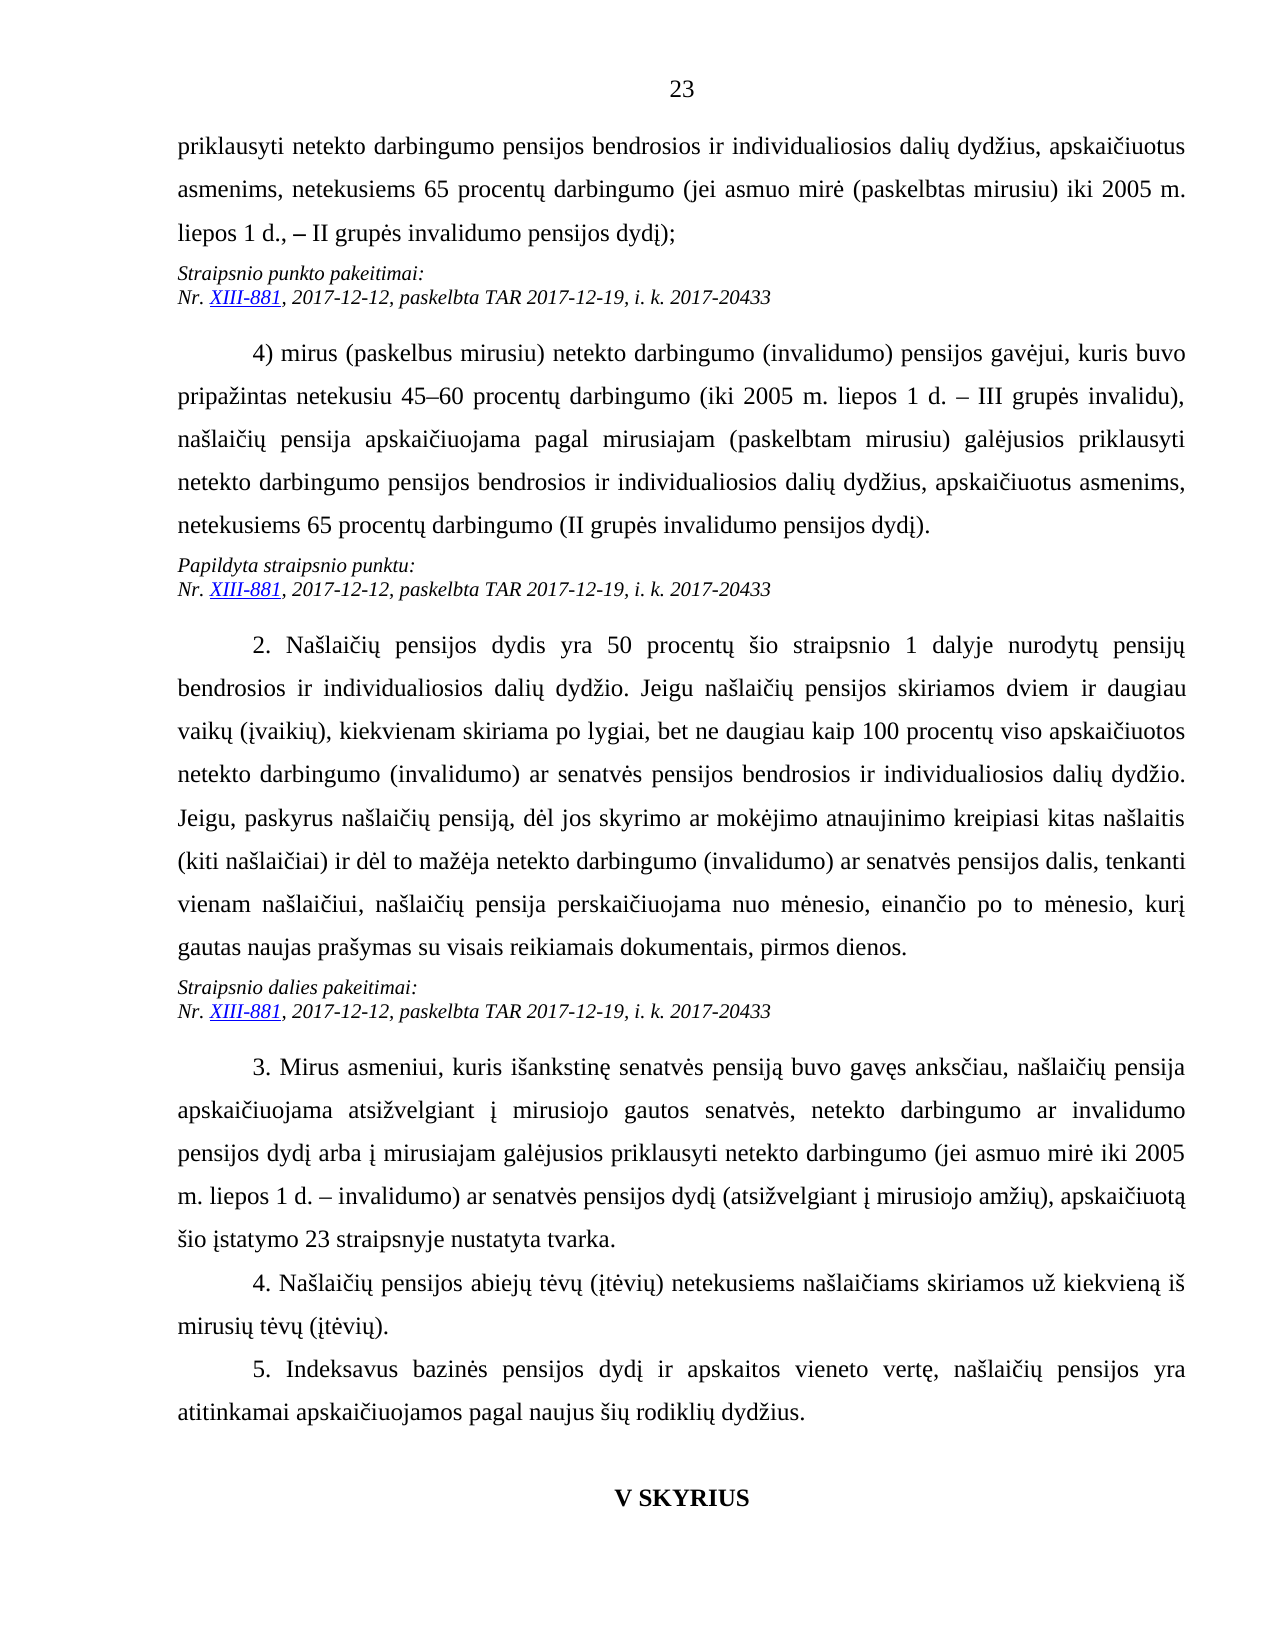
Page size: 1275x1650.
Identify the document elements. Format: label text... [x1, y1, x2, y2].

text 5. Indeksavus bazinės pensijos dydį ir apskaitos vieneto vertę, našlaičių pensijos yra atitinkamai apskaičiuojamos pagal naujus šių rodiklių dydžius. [177, 1354, 1186, 1426]
text V SKYRIUS [177, 1483, 1186, 1512]
text Straipsnio dalies pakeitimai: [177, 975, 1186, 999]
text 4) mirus (paskelbus mirusiu) netekto darbingumo (invalidumo) pensijos gavėjui, kuris buvo pripažintas netekusiu 45–60 procentų darbingumo (iki 2005 m. liepos 1 d. – III grupės invalidu), našlaičių pensija apskaičiuojama pagal mirusiajam (paskelbtam mirusiu) galėjusios priklausyti netekto darbingumo pensijos bendrosios ir individualiosios dalių dydžius, apskaičiuotus asmenims, netekusiems 65 procentų darbingumo (II grupės invalidumo pensijos dydį). [177, 338, 1186, 539]
text 4. Našlaičių pensijos abiejų tėvų (įtėvių) netekusiems našlaičiams skiriamos už kiekvieną iš mirusių tėvų (įtėvių). [177, 1268, 1186, 1339]
text Straipsnio punkto pakeitimai: [177, 261, 1186, 285]
text Nr. XIII-881, 2017-12-12, paskelbta TAR 2017-12-19, i. k. 2017-20433 [177, 285, 1186, 309]
text 3. Mirus asmeniui, kuris išankstinę senatvės pensiją buvo gavęs anksčiau, našlaičių pensija apskaičiuojama atsižvelgiant į mirusiojo gautos senatvės, netekto darbingumo ar invalidumo pensijos dydį arba į mirusiajam galėjusios priklausyti netekto darbingumo (jei asmuo mirė iki 2005 m. liepos 1 d. – invalidumo) ar senatvės pensijos dydį (atsižvelgiant į mirusiojo amžių), apskaičiuotą šio įstatymo 23 straipsnyje nustatyta tvarka. [177, 1052, 1186, 1253]
text 2. Našlaičių pensijos dydis yra 50 procentų šio straipsnio 1 dalyje nurodytų pensijų bendrosios ir individualiosios dalių dydžio. Jeigu našlaičių pensijos skiriamos dviem ir daugiau vaikų (įvaikių), kiekvienam skiriama po lygiai, bet ne daugiau kaip 100 procentų viso apskaičiuotos netekto darbingumo (invalidumo) ar senatvės pensijos bendrosios ir individualiosios dalių dydžio. Jeigu, paskyrus našlaičių pensiją, dėl jos skyrimo ar mokėjimo atnaujinimo kreipiasi kitas našlaitis (kiti našlaičiai) ir dėl to mažėja netekto darbingumo (invalidumo) ar senatvės pensijos dalis, tenkanti vienam našlaičiui, našlaičių pensija perskaičiuojama nuo mėnesio, einančio po to mėnesio, kurį gautas naujas prašymas su visais reikiamais dokumentais, pirmos dienos. [177, 630, 1186, 961]
text priklausyti netekto darbingumo pensijos bendrosios ir individualiosios dalių dydžius, apskaičiuotus asmenims, netekusiems 65 procentų darbingumo (jei asmuo mirė (paskelbtas mirusiu) iki 2005 m. liepos 1 d., – II grupės invalidumo pensijos dydį); [177, 131, 1186, 246]
text Papildyta straipsnio punktu: [177, 553, 1186, 577]
text Nr. XIII-881, 2017-12-12, paskelbta TAR 2017-12-19, i. k. 2017-20433 [177, 999, 1186, 1023]
text Nr. XIII-881, 2017-12-12, paskelbta TAR 2017-12-19, i. k. 2017-20433 [177, 577, 1186, 601]
